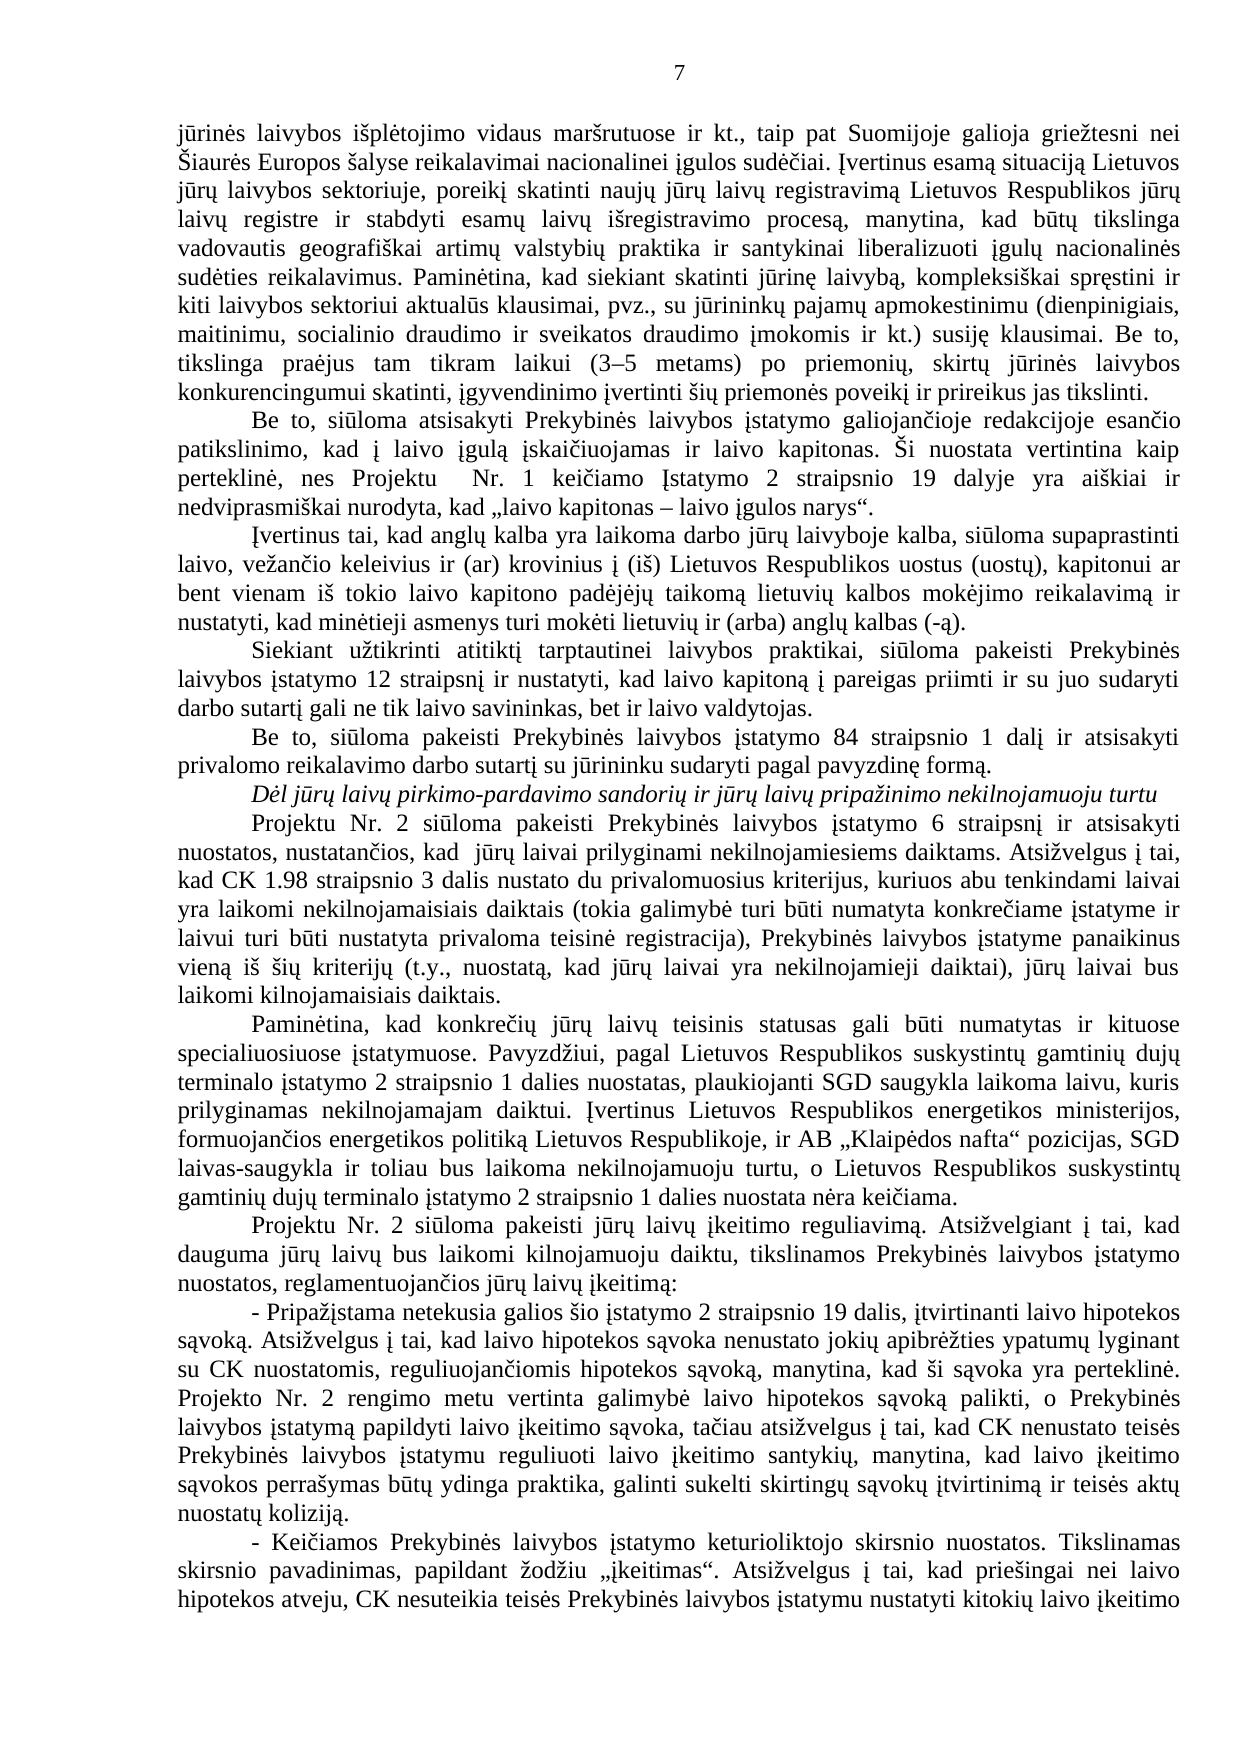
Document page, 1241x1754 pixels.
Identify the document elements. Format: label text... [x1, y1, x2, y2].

text Projektu Nr. 2 siūloma pakeisti jūrų laivų įkeitimo reguliavimą. Atsižvelgiant į tai, kad dauguma jūrų laivų bus laikomi kilnojamuoju daiktu, tikslinamos Prekybinės laivybos įstatymo nuostatos, reglamentuojančios jūrų laivų įkeitimą: [177, 1211, 1181, 1297]
text Siekiant užtikrinti atitiktį tarptautinei laivybos praktikai, siūloma pakeisti Prekybinės laivybos įstatymo 12 straipsnį ir nustatyti, kad laivo kapitoną į pareigas priimti ir su juo sudaryti darbo sutartį gali ne tik laivo savininkas, bet ir laivo valdytojas. [177, 636, 1181, 722]
text Be to, siūloma pakeisti Prekybinės laivybos įstatymo 84 straipsnio 1 dalį ir atsisakyti privalomo reikalavimo darbo sutartį su jūrininku sudaryti pagal pavyzdinę formą. [177, 722, 1181, 779]
text Projektu Nr. 2 siūloma pakeisti Prekybinės laivybos įstatymo 6 straipsnį ir atsisakyti nuostatos, nustatančios, kad jūrų laivai prilyginami nekilnojamiesiems daiktams. Atsižvelgus į tai, kad CK 1.98 straipsnio 3 dalis nustato du privalomuosius kriterijus, kuriuos abu tenkindami laivai yra laikomi nekilnojamaisiais daiktais (tokia galimybė turi būti numatyta konkrečiame įstatyme ir laivui turi būti nustatyta privaloma teisinė registracija), Prekybinės laivybos įstatyme panaikinus vieną iš šių kriterijų (t.y., nuostatą, kad jūrų laivai yra nekilnojamieji daiktai), jūrų laivai bus laikomi kilnojamaisiais daiktais. [177, 808, 1181, 1009]
text Be to, siūloma atsisakyti Prekybinės laivybos įstatymo galiojančioje redakcijoje esančio patikslinimo, kad į laivo įgulą įskaičiuojamas ir laivo kapitonas. Ši nuostata vertintina kaip perteklinė, nes Projektu Nr. 1 keičiamo Įstatymo 2 straipsnio 19 dalyje yra aiškiai ir nedviprasmiškai nurodyta, kad „laivo kapitonas – laivo įgulos narys“. [177, 406, 1181, 521]
text jūrinės laivybos išplėtojimo vidaus maršrutuose ir kt., taip pat Suomijoje galioja griežtesni nei Šiaurės Europos šalyse reikalavimai nacionalinei įgulos sudėčiai. Įvertinus esamą situaciją Lietuvos jūrų laivybos sektoriuje, poreikį skatinti naujų jūrų laivų registravimą Lietuvos Respublikos jūrų laivų registre ir stabdyti esamų laivų išregistravimo procesą, manytina, kad būtų tikslinga vadovautis geografiškai artimų valstybių praktika ir santykinai liberalizuoti įgulų nacionalinės sudėties reikalavimus. Paminėtina, kad siekiant skatinti jūrinę laivybą, kompleksiškai spręstini ir kiti laivybos sektoriui aktualūs klausimai, pvz., su jūrininkų pajamų apmokestinimu (dienpinigiais, maitinimu, socialinio draudimo ir sveikatos draudimo įmokomis ir kt.) susiję klausimai. Be to, tikslinga praėjus tam tikram laikui (3–5 metams) po priemonių, skirtų jūrinės laivybos konkurencingumui skatinti, įgyvendinimo įvertinti šių priemonės poveikį ir prireikus jas tikslinti. [177, 118, 1181, 406]
text Paminėtina, kad konkrečių jūrų laivų teisinis statusas gali būti numatytas ir kituose specialiuosiuose įstatymuose. Pavyzdžiui, pagal Lietuvos Respublikos suskystintų gamtinių dujų terminalo įstatymo 2 straipsnio 1 dalies nuostatas, plaukiojanti SGD saugykla laikoma laivu, kuris prilyginamas nekilnojamajam daiktui. Įvertinus Lietuvos Respublikos energetikos ministerijos, formuojančios energetikos politiką Lietuvos Respublikoje, ir AB „Klaipėdos nafta“ pozicijas, SGD laivas-saugykla ir toliau bus laikoma nekilnojamuoju turtu, o Lietuvos Respublikos suskystintų gamtinių dujų terminalo įstatymo 2 straipsnio 1 dalies nuostata nėra keičiama. [177, 1009, 1181, 1211]
text Dėl jūrų laivų pirkimo-pardavimo sandorių ir jūrų laivų pripažinimo nekilnojamuoju turtu [177, 779, 1181, 808]
text Įvertinus tai, kad anglų kalba yra laikoma darbo jūrų laivyboje kalba, siūloma supaprastinti laivo, vežančio keleivius ir (ar) krovinius į (iš) Lietuvos Respublikos uostus (uostų), kapitonui ar bent vienam iš tokio laivo kapitono padėjėjų taikomą lietuvių kalbos mokėjimo reikalavimą ir nustatyti, kad minėtieji asmenys turi mokėti lietuvių ir (arba) anglų kalbas (-ą). [177, 521, 1181, 636]
text - Keičiamos Prekybinės laivybos įstatymo keturioliktojo skirsnio nuostatos. Tikslinamas skirsnio pavadinimas, papildant žodžiu „įkeitimas“. Atsižvelgus į tai, kad priešingai nei laivo hipotekos atveju, CK nesuteikia teisės Prekybinės laivybos įstatymu nustatyti kitokių laivo įkeitimo [177, 1527, 1181, 1613]
text - Pripažįstama netekusia galios šio įstatymo 2 straipsnio 19 dalis, įtvirtinanti laivo hipotekos sąvoką. Atsižvelgus į tai, kad laivo hipotekos sąvoka nenustato jokių apibrėžties ypatumų lyginant su CK nuostatomis, reguliuojančiomis hipotekos sąvoką, manytina, kad ši sąvoka yra perteklinė. Projekto Nr. 2 rengimo metu vertinta galimybė laivo hipotekos sąvoką palikti, o Prekybinės laivybos įstatymą papildyti laivo įkeitimo sąvoka, tačiau atsižvelgus į tai, kad CK nenustato teisės Prekybinės laivybos įstatymu reguliuoti laivo įkeitimo santykių, manytina, kad laivo įkeitimo sąvokos perrašymas būtų ydinga praktika, galinti sukelti skirtingų sąvokų įtvirtinimą ir teisės aktų nuostatų koliziją. [177, 1297, 1181, 1527]
